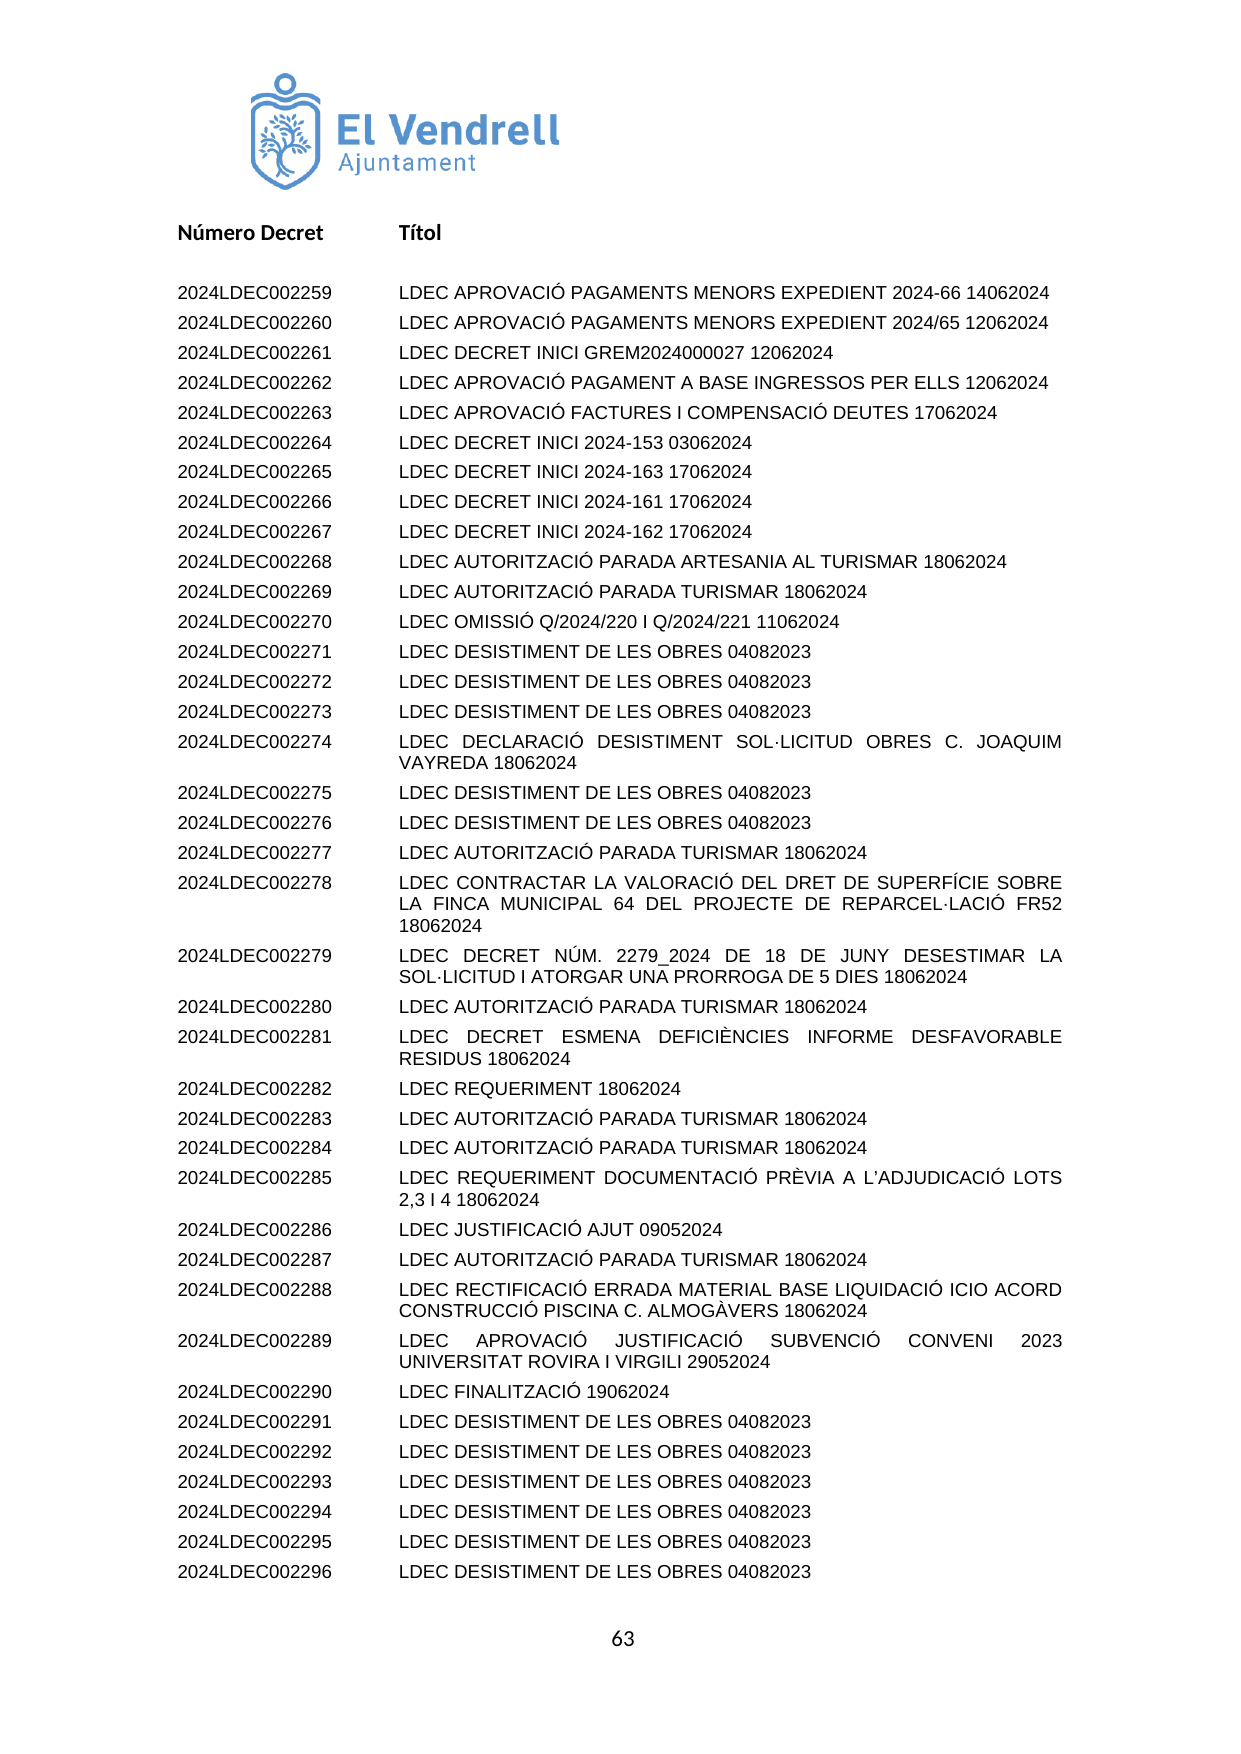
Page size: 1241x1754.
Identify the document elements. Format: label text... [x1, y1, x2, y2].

text 2024LDEC002281 LDEC DECRET ESMENA DEFICIÈNCIES INFORME DESFAVORABLE RESIDUS 18062024 [177, 1026, 1063, 1069]
text 2024LDEC002282 LDEC REQUERIMENT 18062024 [177, 1077, 1063, 1099]
text 2024LDEC002290 LDEC FINALITZACIÓ 19062024 [177, 1381, 1063, 1403]
text 2024LDEC002291 LDEC DESISTIMENT DE LES OBRES 04082023 [177, 1411, 1063, 1433]
text 2024LDEC002287 LDEC AUTORITZACIÓ PARADA TURISMAR 18062024 [177, 1248, 1063, 1270]
text 2024LDEC002259 LDEC APROVACIÓ PAGAMENTS MENORS EXPEDIENT 2024-66 14062024 [177, 282, 1063, 303]
text 2024LDEC002274 LDEC DECLARACIÓ DESISTIMENT SOL·LICITUD OBRES C. JOAQUIM VAYREDA 18062024 [177, 730, 1063, 773]
text 2024LDEC002264 LDEC DECRET INICI 2024-153 03062024 [177, 431, 1063, 453]
text 2024LDEC002262 LDEC APROVACIÓ PAGAMENT A BASE INGRESSOS PER ELLS 12062024 [177, 372, 1063, 393]
text 2024LDEC002275 LDEC DESISTIMENT DE LES OBRES 04082023 [177, 782, 1063, 803]
text 2024LDEC002269 LDEC AUTORITZACIÓ PARADA TURISMAR 18062024 [177, 581, 1063, 602]
text 2024LDEC002270 LDEC OMISSIÓ Q/2024/220 I Q/2024/221 11062024 [177, 611, 1063, 632]
text 2024LDEC002296 LDEC DESISTIMENT DE LES OBRES 04082023 [177, 1561, 1063, 1582]
text 2024LDEC002279 LDEC DECRET NÚM. 2279_2024 DE 18 DE JUNY DESESTIMAR LA SOL·LICITUD I ATORGAR UNA PRORROGA DE 5 DIES 18062024 [177, 944, 1063, 988]
text 2024LDEC002295 LDEC DESISTIMENT DE LES OBRES 04082023 [177, 1531, 1063, 1552]
text 2024LDEC002268 LDEC AUTORITZACIÓ PARADA ARTESANIA AL TURISMAR 18062024 [177, 551, 1063, 573]
text 2024LDEC002283 LDEC AUTORITZACIÓ PARADA TURISMAR 18062024 [177, 1107, 1063, 1129]
text 2024LDEC002271 LDEC DESISTIMENT DE LES OBRES 04082023 [177, 641, 1063, 662]
text 2024LDEC002286 LDEC JUSTIFICACIÓ AJUT 09052024 [177, 1218, 1063, 1240]
text 2024LDEC002285 LDEC REQUERIMENT DOCUMENTACIÓ PRÈVIA A L’ADJUDICACIÓ LOTS 2,3 I 4 18062024 [177, 1167, 1063, 1210]
text 2024LDEC002272 LDEC DESISTIMENT DE LES OBRES 04082023 [177, 671, 1063, 692]
text 2024LDEC002260 LDEC APROVACIÓ PAGAMENTS MENORS EXPEDIENT 2024/65 12062024 [177, 312, 1063, 333]
text 2024LDEC002280 LDEC AUTORITZACIÓ PARADA TURISMAR 18062024 [177, 996, 1063, 1018]
text 2024LDEC002288 LDEC RECTIFICACIÓ ERRADA MATERIAL BASE LIQUIDACIÓ ICIO ACORD CONSTRUCCIÓ PISCINA C. ALMOGÀVERS 18062024 [177, 1278, 1063, 1321]
text 2024LDEC002289 LDEC APROVACIÓ JUSTIFICACIÓ SUBVENCIÓ CONVENI 2023 UNIVERSITAT ROVIRA I VIRGILI 29052024 [177, 1330, 1063, 1373]
text 2024LDEC002273 LDEC DESISTIMENT DE LES OBRES 04082023 [177, 701, 1063, 722]
text 2024LDEC002294 LDEC DESISTIMENT DE LES OBRES 04082023 [177, 1501, 1063, 1522]
text 2024LDEC002261 LDEC DECRET INICI GREM2024000027 12062024 [177, 342, 1063, 363]
text 2024LDEC002276 LDEC DESISTIMENT DE LES OBRES 04082023 [177, 812, 1063, 833]
picture [251, 73, 560, 190]
text 2024LDEC002278 LDEC CONTRACTAR LA VALORACIÓ DEL DRET DE SUPERFÍCIE SOBRE LA FINCA MUNICIPAL 64 DEL PROJECTE DE REPARCEL·LACIÓ FR52 18062024 [177, 872, 1063, 936]
text 2024LDEC002265 LDEC DECRET INICI 2024-163 17062024 [177, 461, 1063, 483]
text 2024LDEC002277 LDEC AUTORITZACIÓ PARADA TURISMAR 18062024 [177, 842, 1063, 863]
text 2024LDEC002293 LDEC DESISTIMENT DE LES OBRES 04082023 [177, 1471, 1063, 1492]
text 2024LDEC002263 LDEC APROVACIÓ FACTURES I COMPENSACIÓ DEUTES 17062024 [177, 402, 1063, 423]
text 2024LDEC002267 LDEC DECRET INICI 2024-162 17062024 [177, 521, 1063, 543]
text 2024LDEC002266 LDEC DECRET INICI 2024-161 17062024 [177, 491, 1063, 513]
text 2024LDEC002284 LDEC AUTORITZACIÓ PARADA TURISMAR 18062024 [177, 1137, 1063, 1159]
text 2024LDEC002292 LDEC DESISTIMENT DE LES OBRES 04082023 [177, 1441, 1063, 1463]
